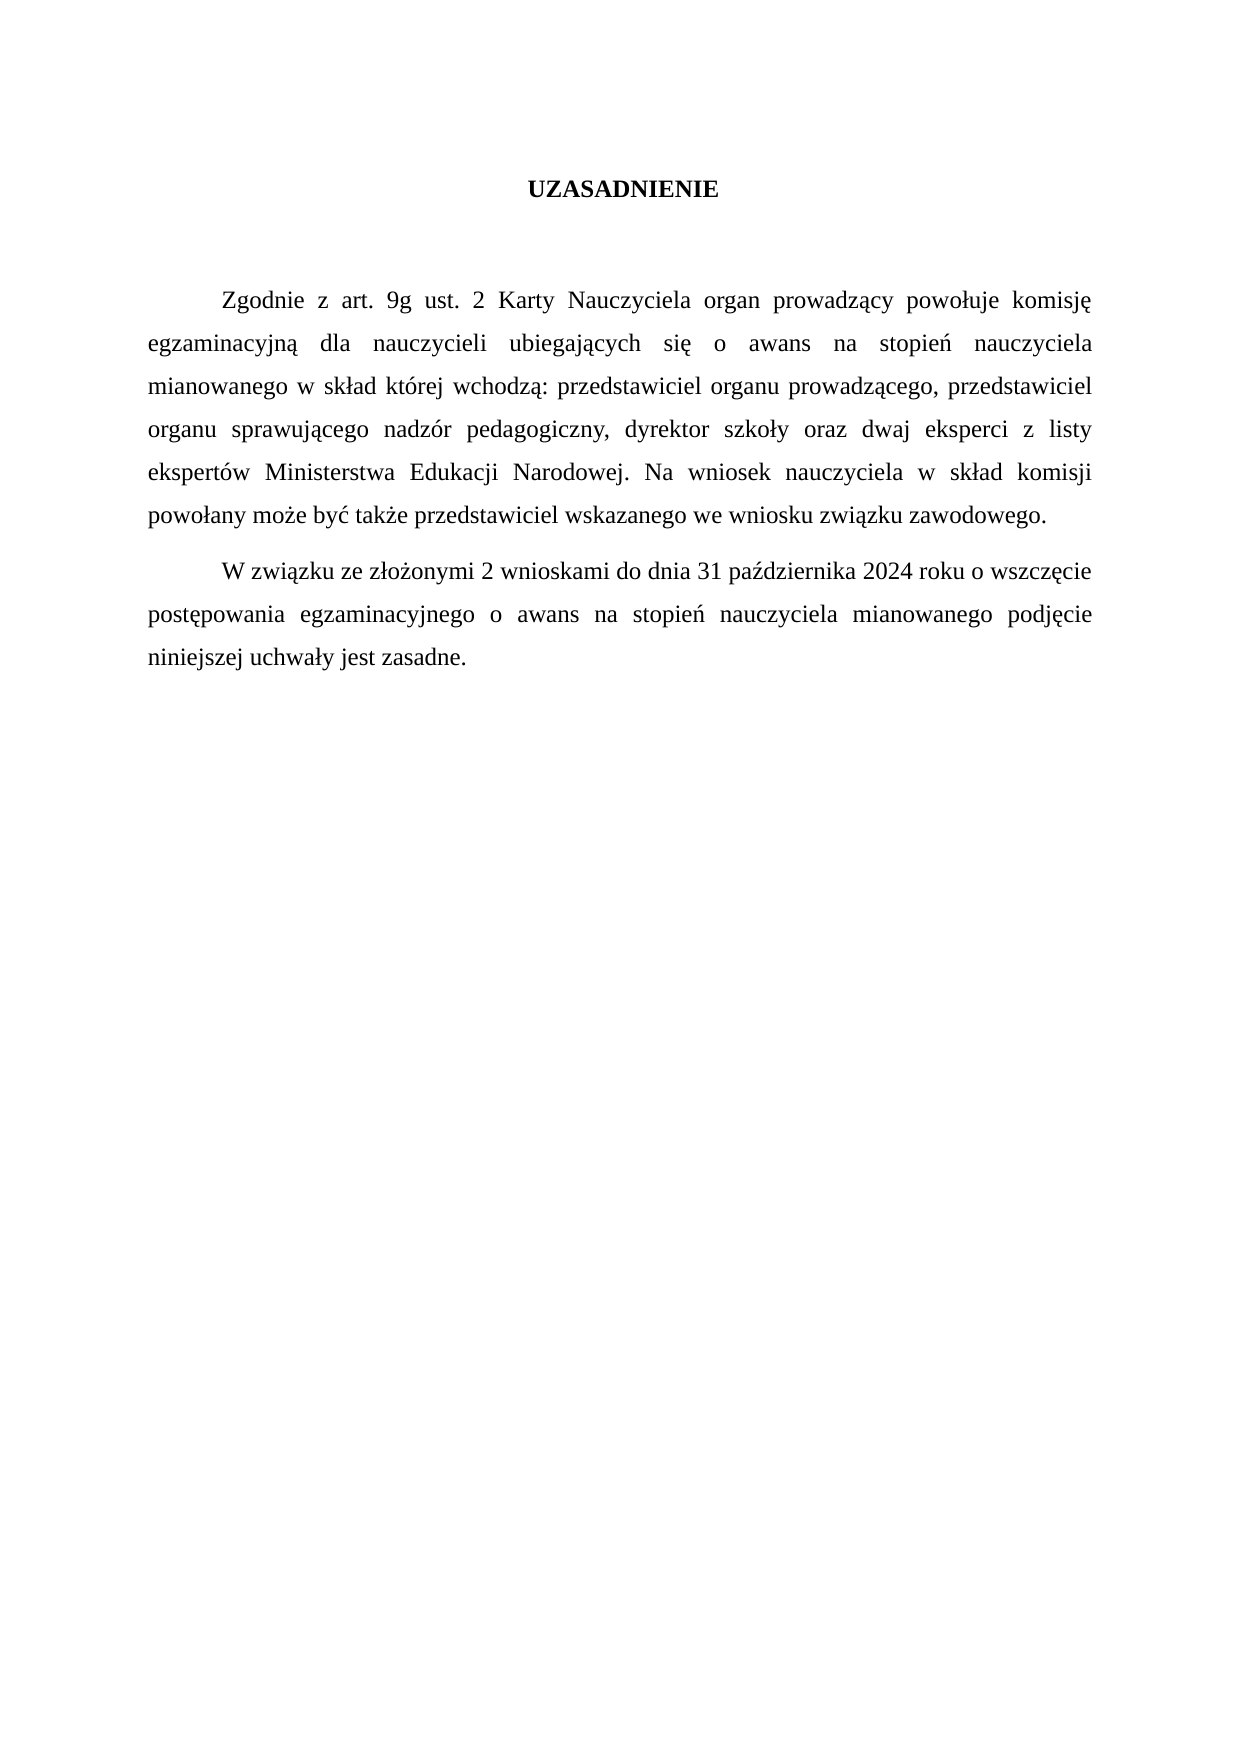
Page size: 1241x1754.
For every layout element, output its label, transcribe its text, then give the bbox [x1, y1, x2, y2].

text Zgodnie z art. 9g ust. 2 Karty Nauczyciela organ prowadzący powołuje komisję egzaminacyjną dla nauczycieli ubiegających się o awans na stopień nauczyciela mianowanego w skład której wchodzą: przedstawiciel organu prowadzącego, przedstawiciel organu sprawującego nadzór pedagogiczny, dyrektor szkoły oraz dwaj eksperci z listy ekspertów Ministerstwa Edukacji Narodowej. Na wniosek nauczyciela w skład komisji powołany może być także przedstawiciel wskazanego we wniosku związku zawodowego. [148, 285, 1093, 529]
text W związku ze złożonymi 2 wnioskami do dnia 31 października 2024 roku o wszczęcie postępowania egzaminacyjnego o awans na stopień nauczyciela mianowanego podjęcie niniejszej uchwały jest zasadne. [148, 556, 1093, 671]
text UZASADNIENIE [154, 174, 1093, 202]
